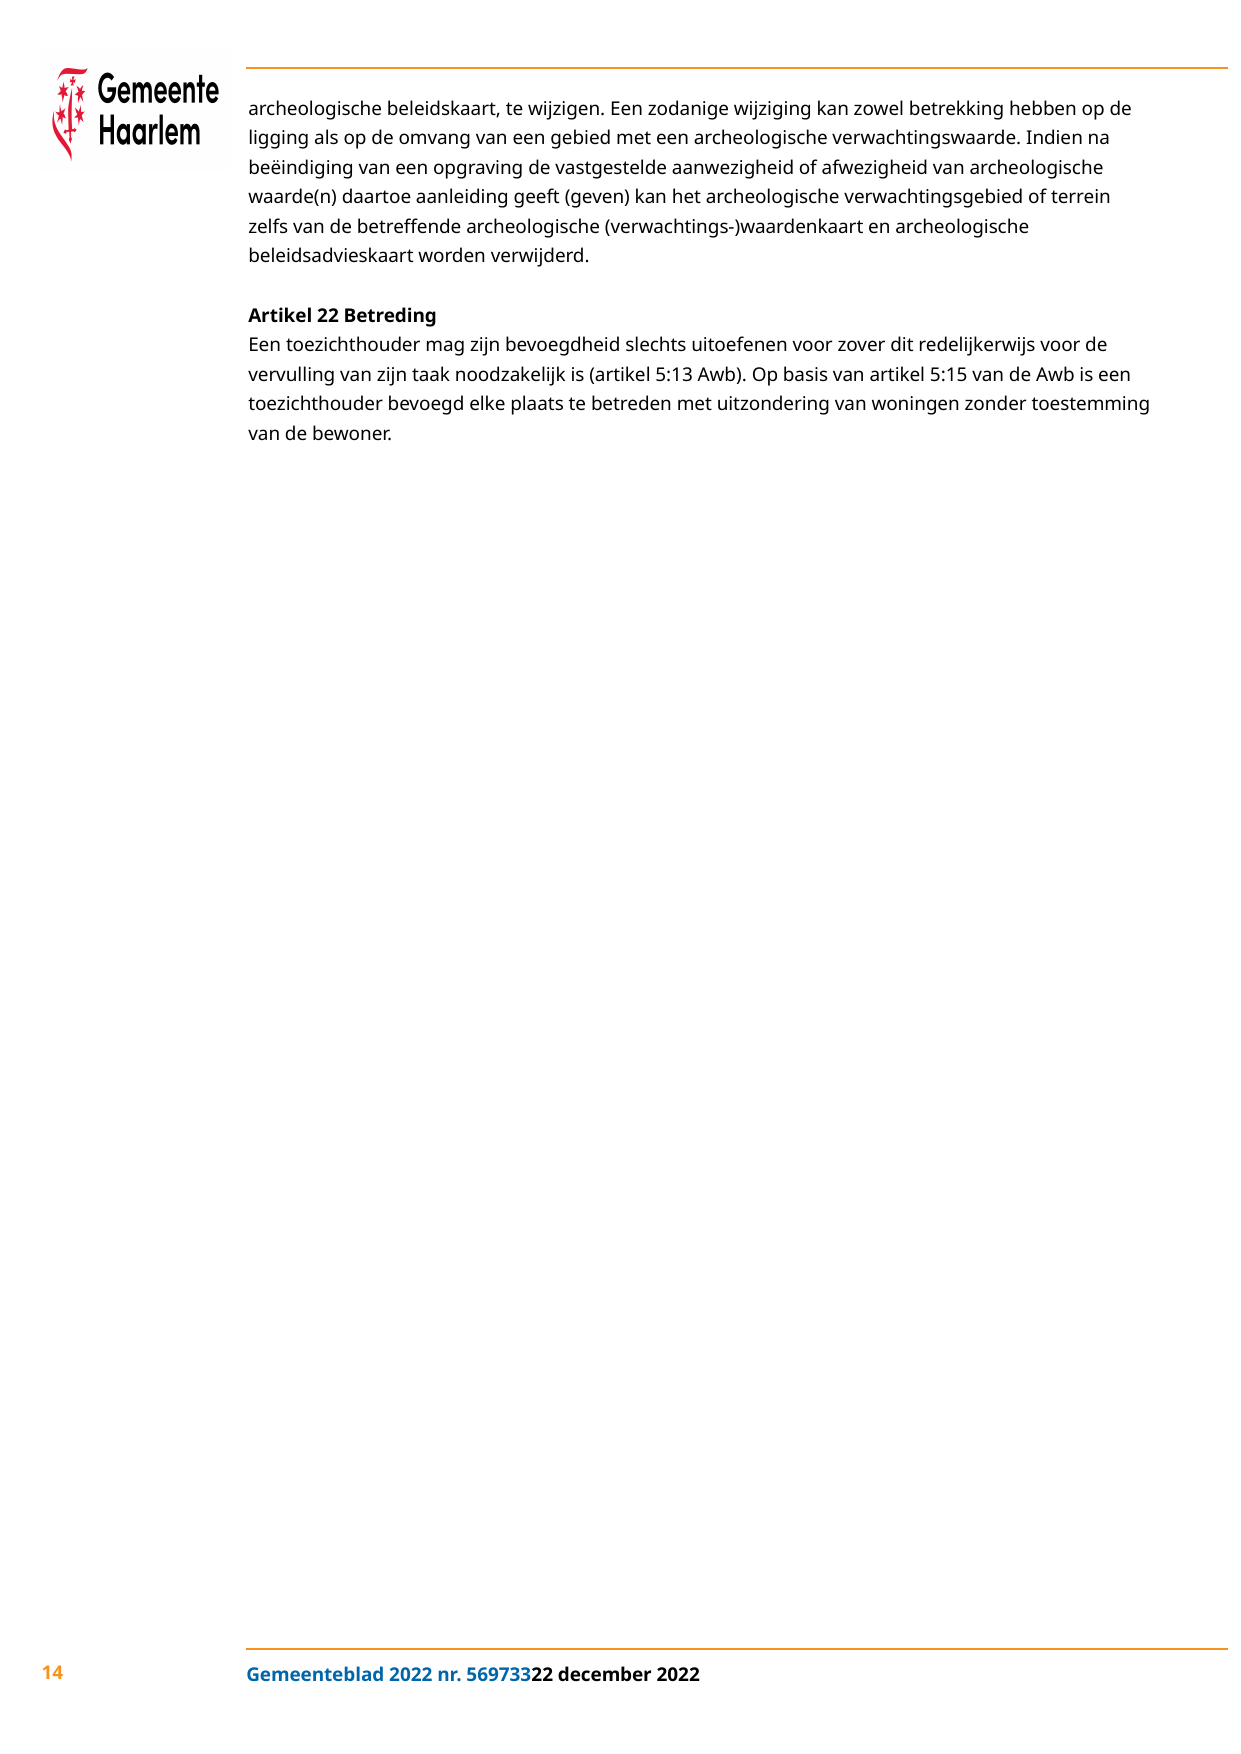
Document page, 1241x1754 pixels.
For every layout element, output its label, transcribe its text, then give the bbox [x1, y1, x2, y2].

text Een toezichthouder mag zijn bevoegdheid slechts uitoefenen voor zover dit redelijkerwijs voor de vervulling van zijn taak noodzakelijk is (artikel 5:13 Awb). Op basis van artikel 5:15 van de Awb is een toezichthouder bevoegd elke plaats te betreden met uitzondering van woningen zonder toestemming van de bewoner. [248, 331, 1152, 446]
picture [41, 47, 231, 172]
text archeologische beleidskaart, te wijzigen. Een zodanige wijziging kan zowel betrekking hebben op de ligging als op de omvang van een gebied met een archeologische verwachtingswaarde. Indien na beëindiging van een opgraving de vastgestelde aanwezigheid of afwezigheid van archeologische waarde(n) daartoe aanleiding geeft (geven) kan het archeologische verwachtingsgebied of terrein zelfs van de betreffende archeologische (verwachtings-)waardenkaart en archeologische beleidsadvieskaart worden verwijderd. [248, 95, 1152, 268]
text Artikel 22 Betreding [248, 302, 1152, 328]
